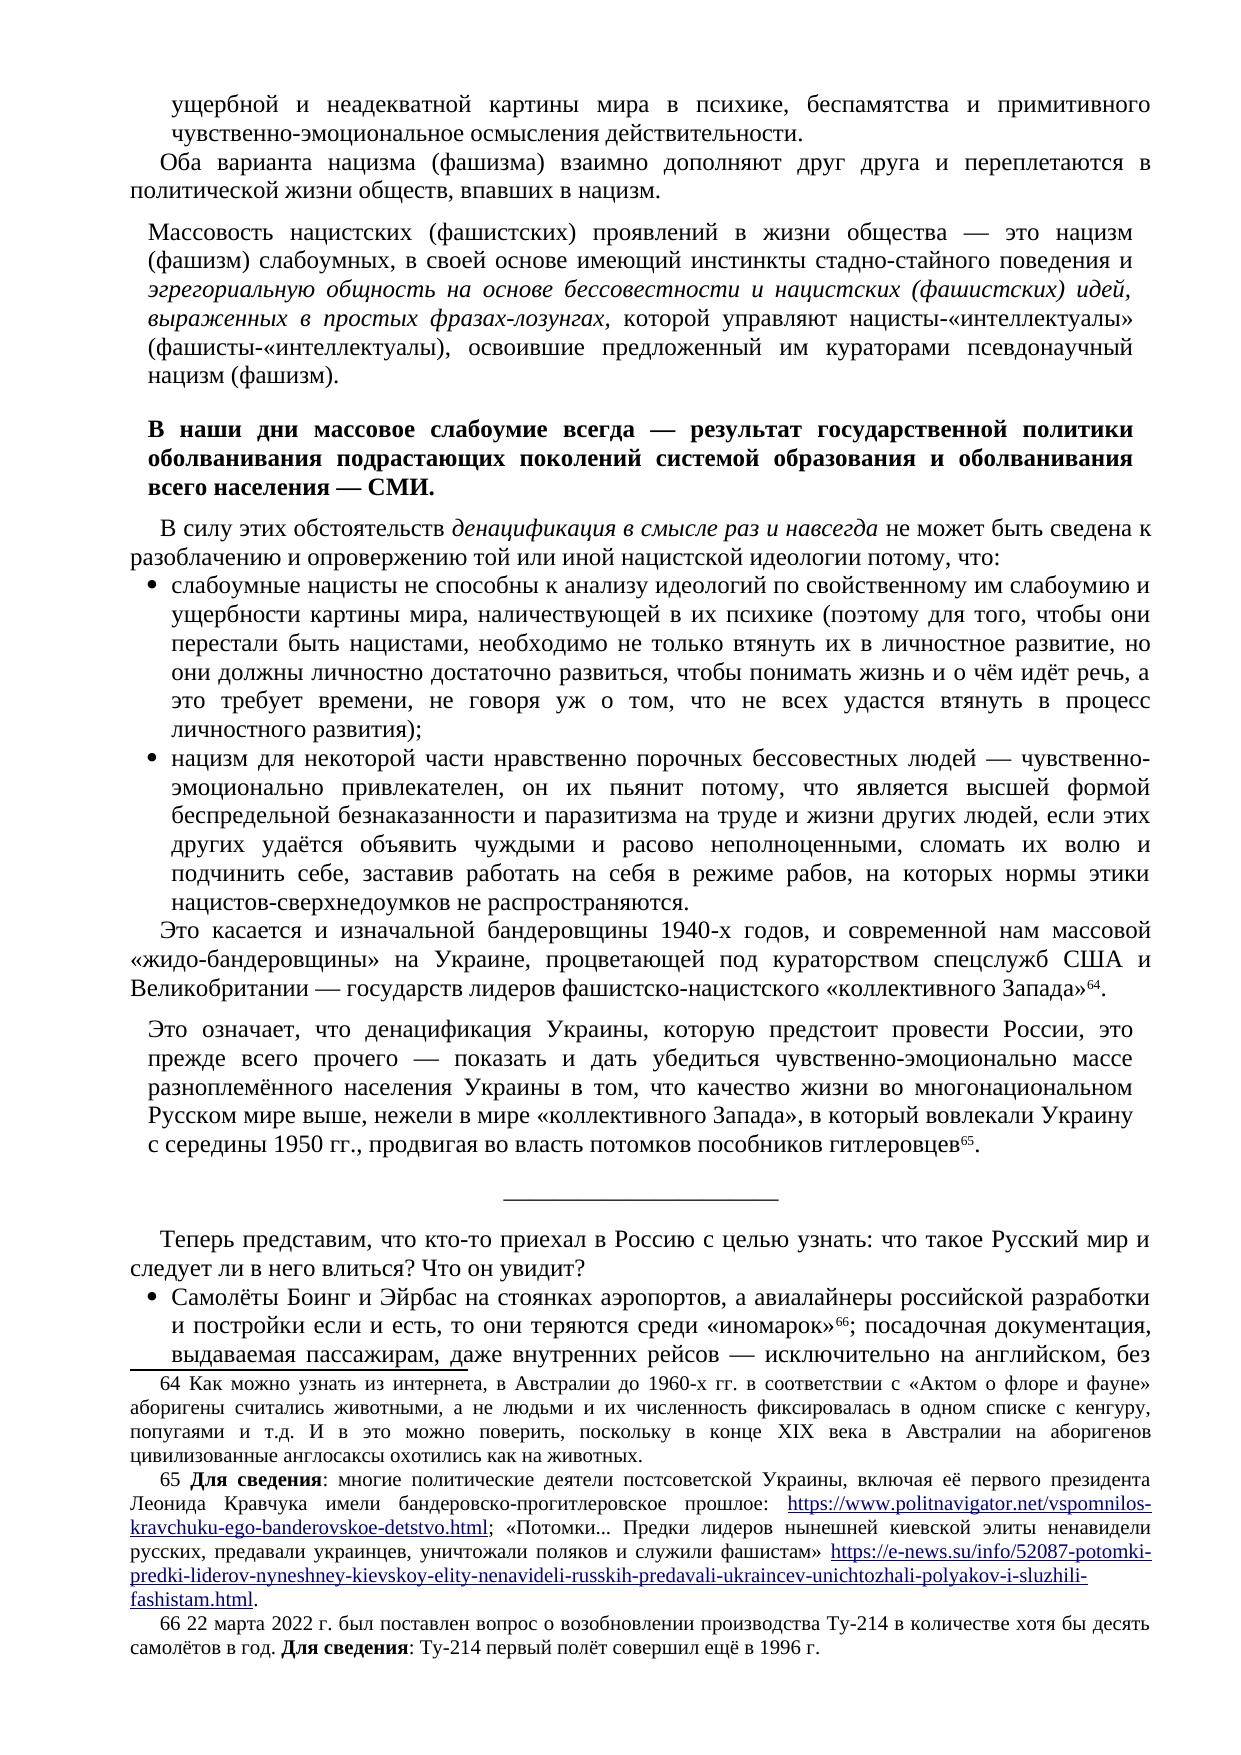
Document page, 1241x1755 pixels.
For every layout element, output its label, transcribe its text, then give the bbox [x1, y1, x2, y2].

text В силу этих обстоятельств денацификация в смысле раз и навсегда не может быть сведена к разоблачению и опровержению той или иной нацистской идеологии потому, что: [130, 513, 1152, 570]
text Теперь представим, что кто-то приехал в Россию с целью узнать: что такое Русский мир и следует ли в него влиться? Что он увидит? [130, 1224, 1152, 1282]
text Массовость нацистских (фашистских) проявлений в жизни общества — это нацизм (фашизм) слабоумных, в своей основе имеющий инстинкты стадно-стайного поведения и эгрегориальную общность на основе бессовестности и нацистских (фашистских) идей, выраженных в простых фразах-лозунгах, которой управляют нацисты-«интеллектуалы» (фашисты-«интеллектуалы), освоившие предложенный им кураторами псевдонаучный нацизм (фашизм). [148, 217, 1134, 389]
text Как можно узнать из интернета, в Австралии до 1960-х гг. в соответствии с «Актом о флоре и фауне» аборигены считались животными, а не людьми и их численность фиксировалась в одном списке с кенгуру, попугаями и т.д. И в это можно поверить, поскольку в конце XIX века в Австралии на аборигенов цивилизованные англосаксы охотились как на животных. [130, 1371, 1152, 1467]
list нацизм для некоторой части нравственно порочных бессовестных людей — чувственно-эмоционально привлекателен, он их пьянит потому, что является высшей формой беспредельной безнаказанности и паразитизма на труде и жизни других людей, если этих других удаётся объявить чуждыми и расово неполноценными, сломать их волю и подчинить себе, заставив работать на себя в режиме рабов, на которых нормы этики нацистов-сверхнедоумков не распространяются. [148, 743, 1152, 915]
list ущербной и неадекватной картины мира в психике, беспамятства и примитивного чувственно-эмоциональное осмысления действительности. [148, 89, 1152, 147]
text В наши дни массовое слабоумие всегда — результат государственной политики оболванивания подрастающих поколений системой образования и оболванивания всего населения — СМИ. [148, 414, 1134, 500]
text ——————————— [130, 1183, 1152, 1212]
list Самолёты Боинг и Эйрбас на стоянках аэропортов, а авиалайнеры российской разработки и постройки если и есть, то они теряются среди «иномарок»; посадочная документация, выдаваемая пассажирам, даже внутренних рейсов — исключительно на английском, без [148, 1282, 1152, 1368]
text Это касается и изначальной бандеровщины 1940‑х годов, и современной нам массовой «жидо-бандеровщины» на Украине, процветающей под кураторством спецслужб США и Великобритании — государств лидеров фашистско-нацистского «коллективного Запада». [130, 915, 1152, 1002]
list 22 марта 2022 г. был поставлен вопрос о возобновлении производства Ту-214 в количестве хотя бы десять самолётов в год. Для сведения: Ту-214 первый полёт совершил ещё в 1996 г. [130, 1611, 1152, 1659]
list слабоумные нацисты не способны к анализу идеологий по свойственному им слабоумию и ущербности картины мира, наличествующей в их психике (поэтому для того, чтобы они перестали быть нацистами, необходимо не только втянуть их в личностное развитие, но они должны личностно достаточно развиться, чтобы понимать жизнь и о чём идёт речь, а это требует времени, не говоря уж о том, что не всех удастся втянуть в процесс личностного развития); [148, 570, 1152, 743]
text Оба варианта нацизма (фашизма) взаимно дополняют друг друга и переплетаются в политической жизни обществ, впавших в нацизм. [130, 147, 1152, 204]
text Для сведения: многие политические деятели постсоветской Украины, включая её первого президента Леонида Кравчука имели бандеровско-прогитлеровское прошлое: https://www.politnavigator.net/vspomnilos-kravchuku-ego-banderovskoe-detstvo.html; «Потомки... Предки лидеров нынешней киевской элиты ненавидели русских, предавали украинцев, уничтожали поляков и служили фашистам» https://e-news.su/info/52087-potomki-predki-liderov-nyneshney-kievskoy-elity-nenavideli-russkih-predavali-ukraincev-unichtozhali-polyakov-i-sluzhili-fashistam.html. [130, 1467, 1152, 1611]
text Это означает, что денацификация Украины, которую предстоит провести России, это прежде всего прочего — показать и дать убедиться чувственно-эмоционально массе разноплемённого населения Украины в том, что качество жизни во многонациональном Русском мире выше, нежели в мире «коллективного Запада», в который вовлекали Украину с середины 1950 гг., продвигая во власть потомков пособников гитлеровцев. [148, 1014, 1134, 1158]
